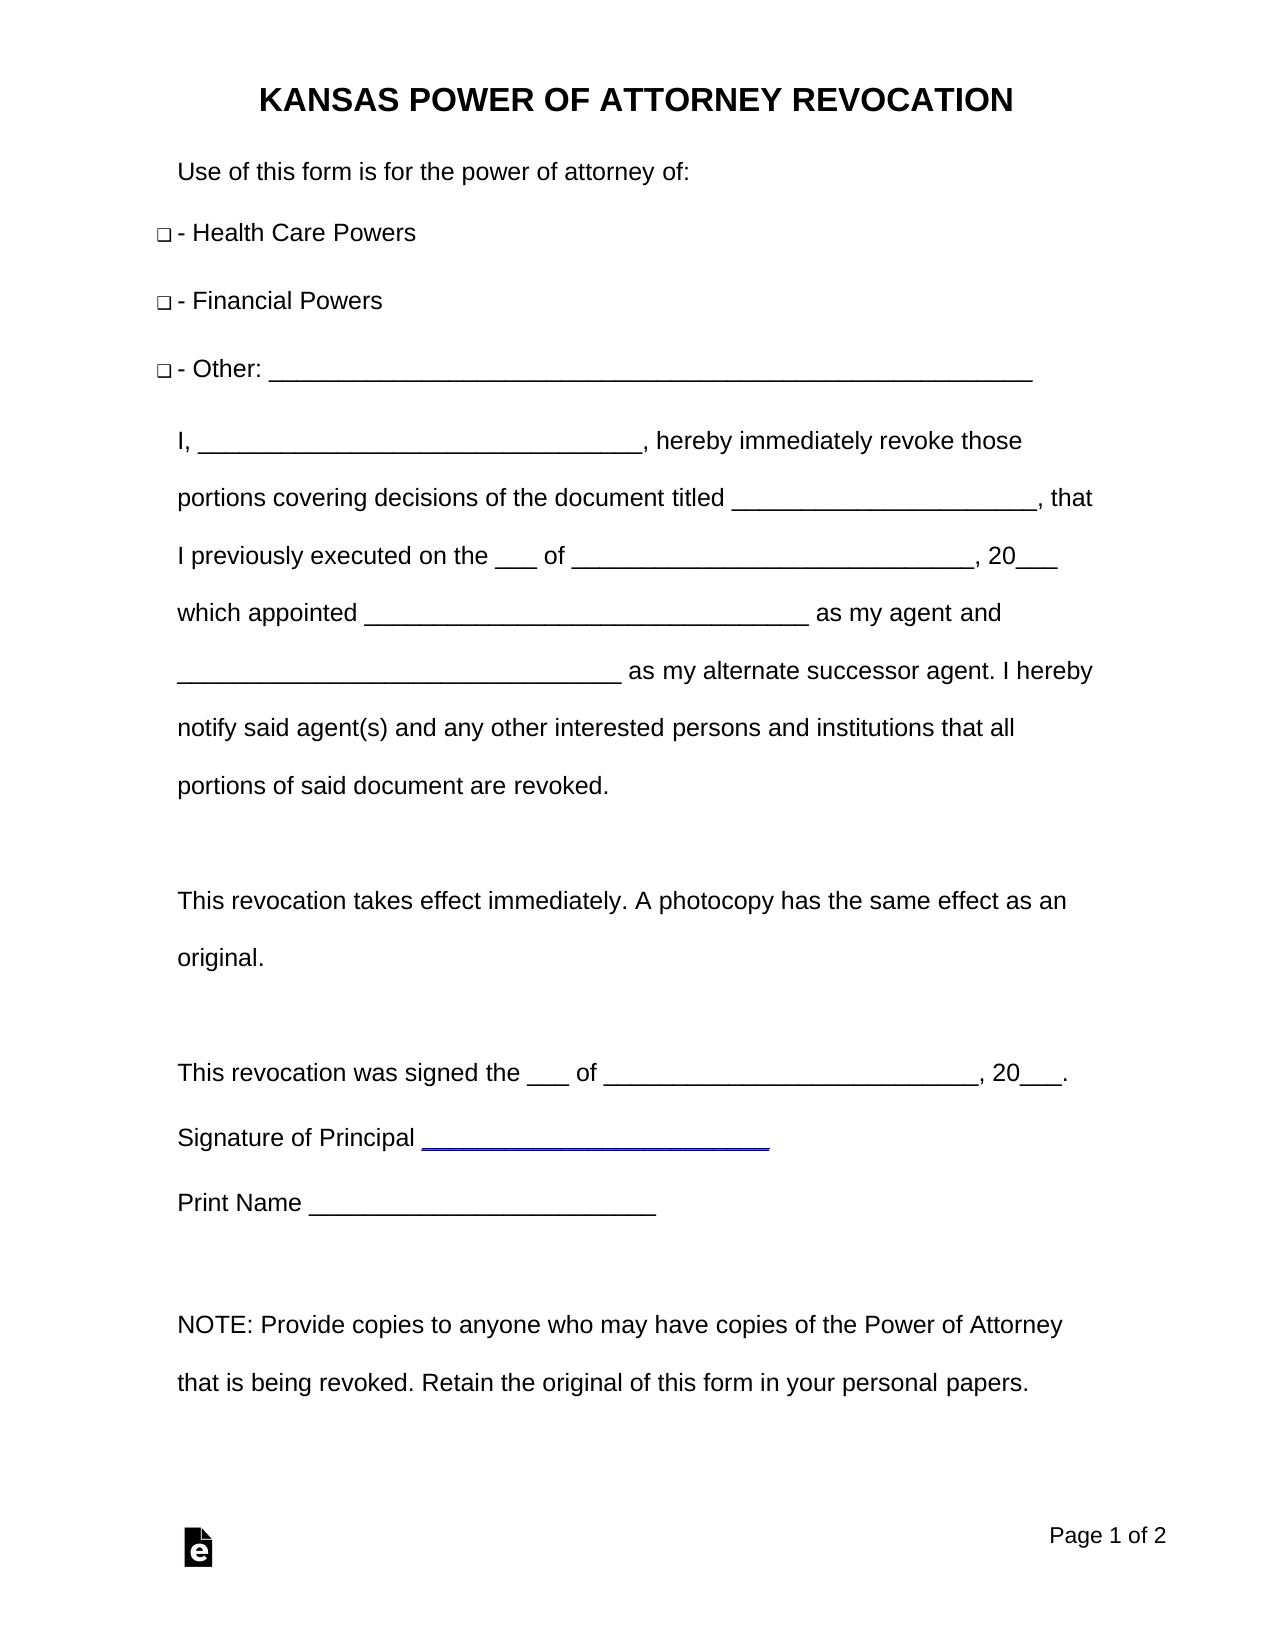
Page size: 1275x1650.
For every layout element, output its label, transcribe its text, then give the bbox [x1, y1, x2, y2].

text This revocation takes effect immediately. A photocopy has the same effect as an original. [177, 886, 1096, 972]
text Signature of Principal _________________________ [177, 1123, 1096, 1152]
text I, ________________________________, hereby immediately revoke those portions covering decisions of the document titled ______________________, that I previously executed on the ___ of _____________________________, 20___ which appointed ________________________________ as my agent and ________________________________ as my alternate successor agent. I hereby notify said agent(s) and any other interested persons and institutions that all portions of said document are revoked. [177, 426, 1096, 800]
text NOTE: Provide copies to anyone who may have copies of the Power of Attorney that is being revoked. Retain the original of this form in your personal papers. [177, 1310, 1096, 1396]
text Use of this form is for the power of attorney of: [177, 157, 1096, 186]
list - Health Care Powers [157, 214, 1096, 248]
text Print Name _________________________ [177, 1188, 1096, 1217]
text KANSAS POWER OF ATTORNEY REVOCATION [177, 80, 1096, 118]
text This revocation was signed the ___ of ___________________________, 20___. [177, 1058, 1096, 1087]
list - Financial Powers [157, 282, 1096, 317]
list - Other: _______________________________________________________ [157, 351, 1096, 385]
